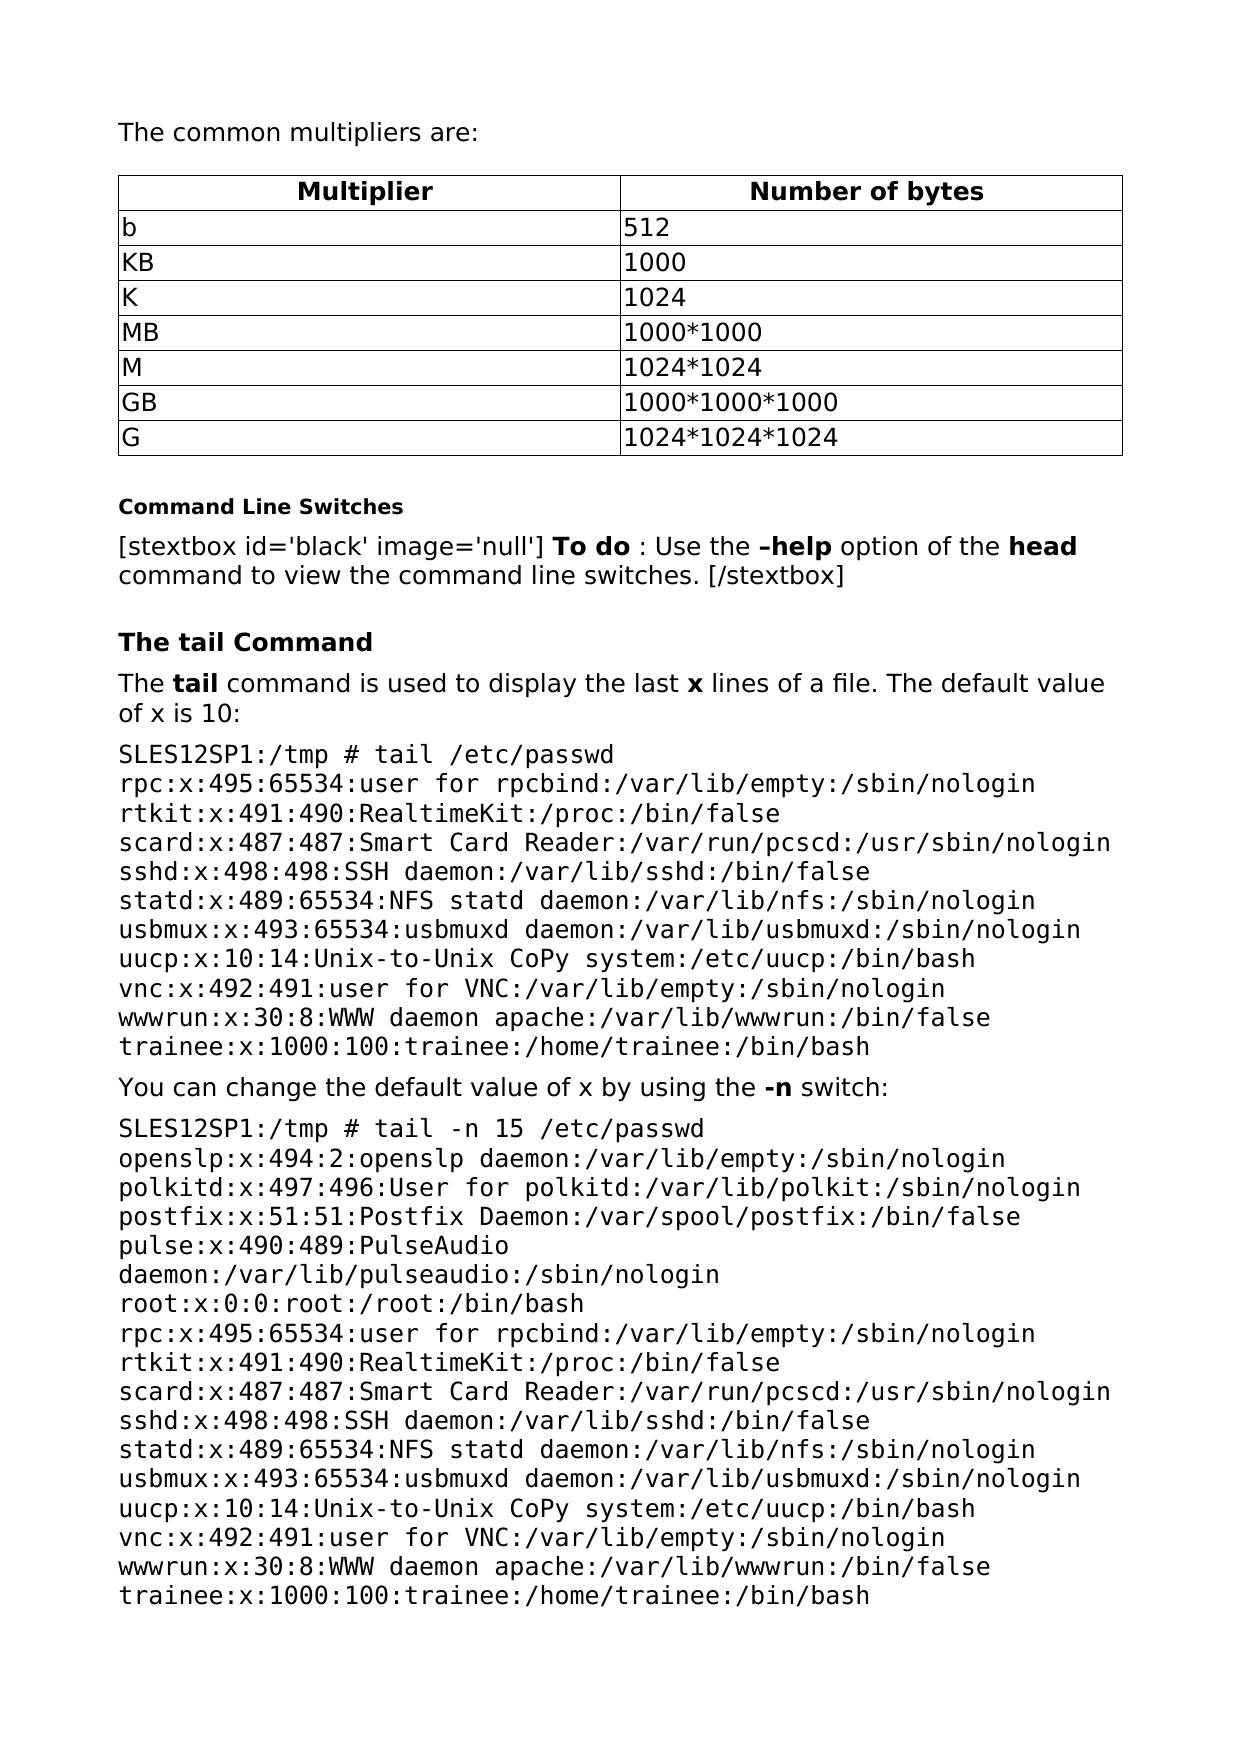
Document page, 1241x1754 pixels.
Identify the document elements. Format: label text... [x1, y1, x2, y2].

subtitle The tail Command [118, 628, 1122, 657]
text [stextbox id='black' image='null'] To do : Use the –help option of the head command to view the command line switches. [/stextbox] [118, 532, 1122, 590]
table_cell MB [119, 316, 620, 350]
table_cell 1024*1024 [621, 351, 1122, 385]
text The tail command is used to display the last x lines of a file. The default value of x is 10: [118, 669, 1122, 728]
text SLES12SP1:/tmp # tail -n 15 /etc/passwd openslp:x:494:2:openslp daemon:/var/lib/empty:/sbin/nologin polkitd:x:497:496:User for polkitd:/var/lib/polkit:/sbin/nologin postfix:x:51:51:Postfix Daemon:/var/spool/postfix:/bin/false pulse:x:490:489:PulseAudio daemon:/var/lib/pulseaudio:/sbin/nologin root:x:0:0:root:/root:/bin/bash rpc:x:495:65534:user for rpcbind:/var/lib/empty:/sbin/nologin rtkit:x:491:490:RealtimeKit:/proc:/bin/false scard:x:487:487:Smart Card Reader:/var/run/pcscd:/usr/sbin/nologin sshd:x:498:498:SSH daemon:/var/lib/sshd:/bin/false statd:x:489:65534:NFS statd daemon:/var/lib/nfs:/sbin/nologin usbmux:x:493:65534:usbmuxd daemon:/var/lib/usbmuxd:/sbin/nologin uucp:x:10:14:Unix-to-Unix CoPy system:/etc/uucp:/bin/bash vnc:x:492:491:user for VNC:/var/lib/empty:/sbin/nologin wwwrun:x:30:8:WWW daemon apache:/var/lib/wwwrun:/bin/false trainee:x:1000:100:trainee:/home/trainee:/bin/bash [118, 1115, 1122, 1611]
table_cell M [119, 351, 620, 385]
text SLES12SP1:/tmp # tail /etc/passwd rpc:x:495:65534:user for rpcbind:/var/lib/empty:/sbin/nologin rtkit:x:491:490:RealtimeKit:/proc:/bin/false scard:x:487:487:Smart Card Reader:/var/run/pcscd:/usr/sbin/nologin sshd:x:498:498:SSH daemon:/var/lib/sshd:/bin/false statd:x:489:65534:NFS statd daemon:/var/lib/nfs:/sbin/nologin usbmux:x:493:65534:usbmuxd daemon:/var/lib/usbmuxd:/sbin/nologin uucp:x:10:14:Unix-to-Unix CoPy system:/etc/uucp:/bin/bash vnc:x:492:491:user for VNC:/var/lib/empty:/sbin/nologin wwwrun:x:30:8:WWW daemon apache:/var/lib/wwwrun:/bin/false trainee:x:1000:100:trainee:/home/trainee:/bin/bash [118, 740, 1122, 1061]
table_cell 1024 [621, 281, 1122, 315]
table_cell 1000*1000*1000 [621, 386, 1122, 420]
table_header Multiplier [119, 176, 620, 210]
subtitle Command Line Switches [118, 495, 1122, 519]
table_cell b [119, 211, 620, 245]
table_cell 1024*1024*1024 [621, 421, 1122, 455]
table_header Number of bytes [621, 176, 1122, 210]
table_cell GB [119, 386, 620, 420]
table_cell KB [119, 246, 620, 280]
text The common multipliers are: [118, 118, 1122, 147]
table_cell 1000 [621, 246, 1122, 280]
text You can change the default value of x by using the -n switch: [118, 1073, 1122, 1102]
table_cell 1000*1000 [621, 316, 1122, 350]
table_cell K [119, 281, 620, 315]
table_cell 512 [621, 211, 1122, 245]
table_cell G [119, 421, 620, 455]
